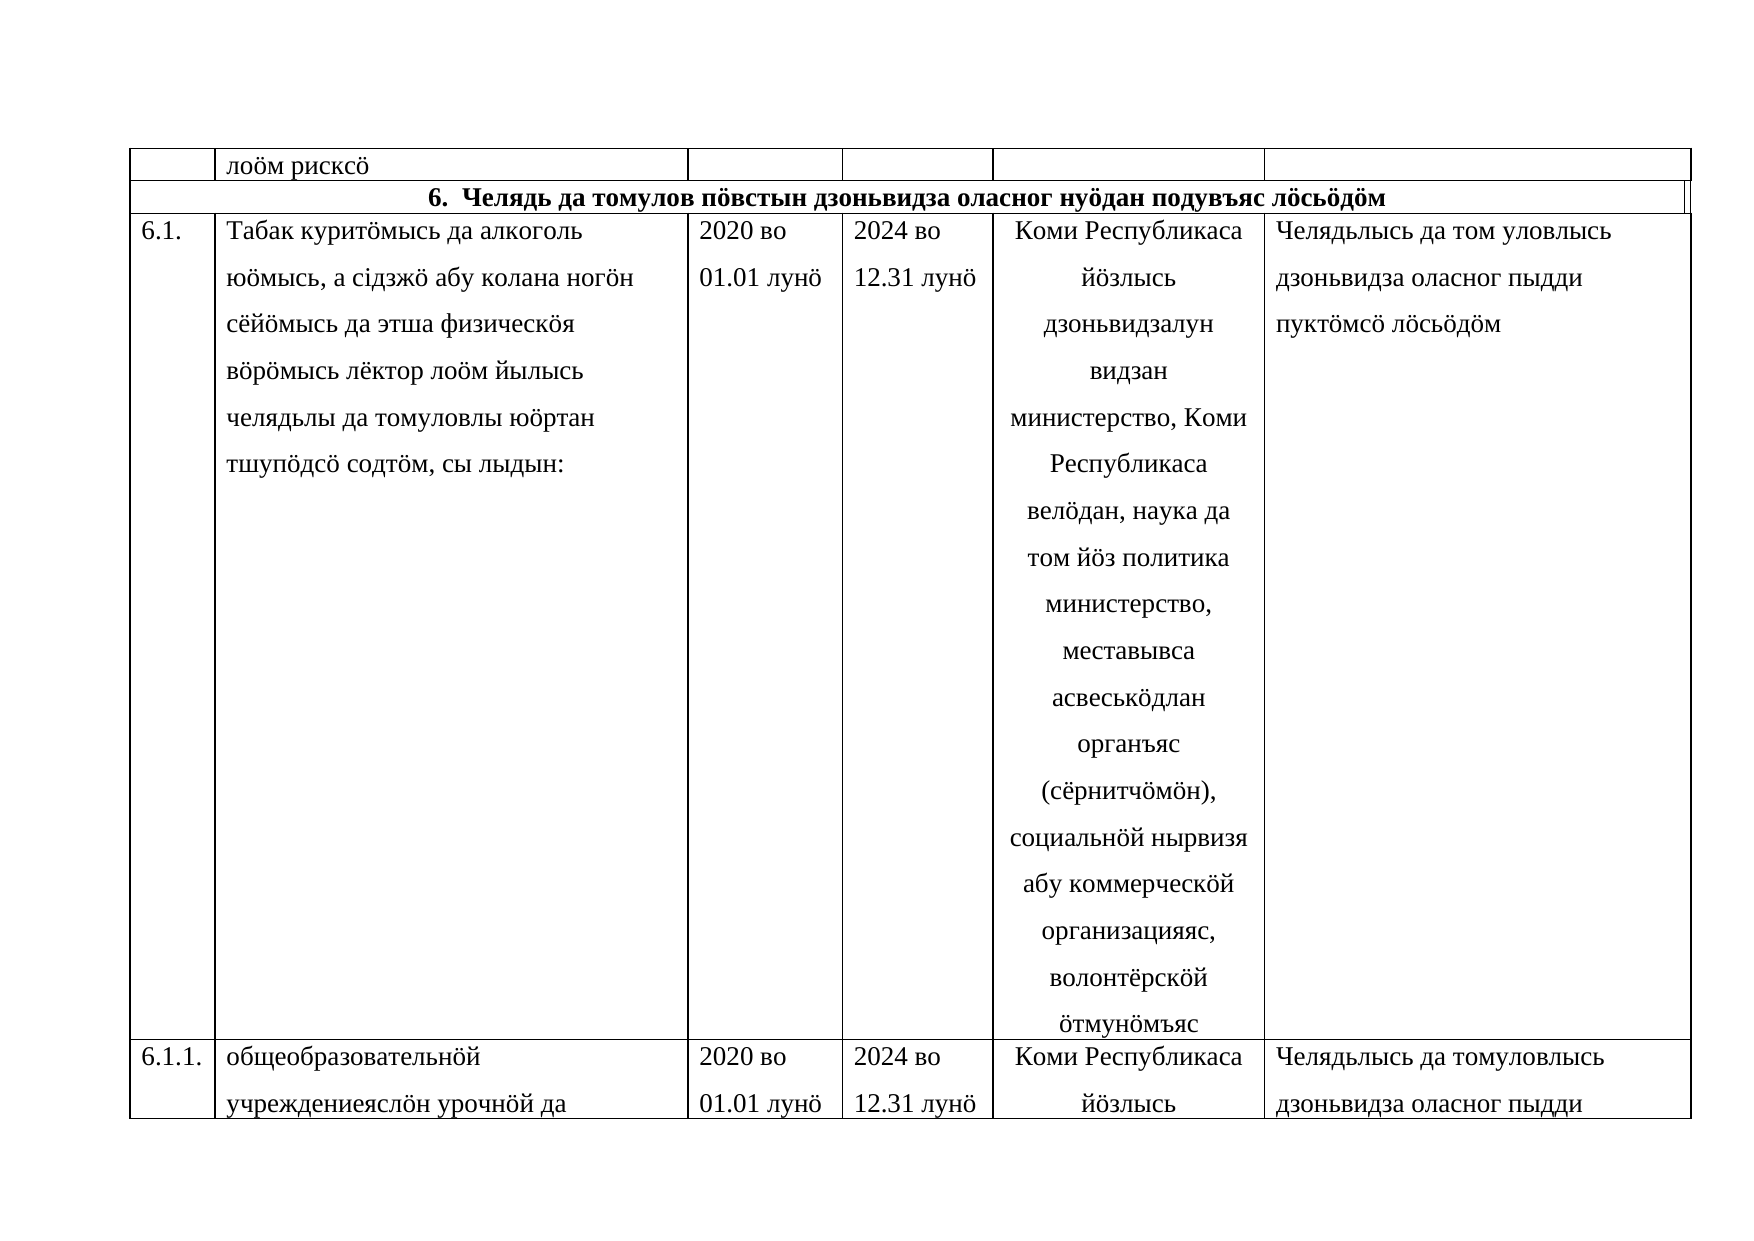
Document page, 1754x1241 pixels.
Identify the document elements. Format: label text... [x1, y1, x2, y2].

table_cell 6.1. [131, 214, 214, 1039]
table_cell общеобразовательнӧй учреждениеяслӧн урочнӧй да [216, 1040, 687, 1118]
table_cell [131, 149, 214, 180]
table_cell 6. Челядь да томулов пӧвстын дзоньвидза оласног нуӧдан подувъяс лӧсьӧдӧм [131, 181, 1684, 213]
table_cell 2020 во 01.01 лунӧ [689, 214, 842, 1039]
table_cell [843, 149, 992, 180]
table_cell 2020 во 01.01 лунӧ [689, 1040, 842, 1118]
table_cell Коми Республикаса йӧзлысь [994, 1040, 1264, 1118]
table_cell [1685, 181, 1690, 213]
table_cell 2024 во 12.31 лунӧ [843, 1040, 992, 1118]
table_cell [1265, 149, 1690, 180]
table_cell лоӧм рисксӧ [216, 149, 687, 180]
table_cell 6.1.1. [131, 1040, 214, 1118]
table_cell 2024 во 12.31 лунӧ [843, 214, 992, 1039]
table_cell Коми Республикаса йӧзлысь дзоньвидзалун видзан министерство, Коми Республикаса велӧдан, наука да том йӧз политика министерство, меставывса асвеськӧдлан органъяс (сёрнитчӧмӧн), социальнӧй нырвизя абу коммерческӧй организацияяс, волонтёрскӧй ӧтмунӧмъяс [994, 214, 1264, 1039]
table_cell Челядьлысь да том уловлысь дзоньвидза оласног пыдди пуктӧмсӧ лӧсьӧдӧм [1265, 214, 1690, 1039]
table_cell Табак куритӧмысь да алкоголь юӧмысь, а сідзжӧ абу колана ногӧн сёйӧмысь да этша физическӧя вӧрӧмысь лёктор лоӧм йылысь челядьлы да томуловлы юӧртан тшупӧдсӧ содтӧм, сы лыдын: [216, 214, 687, 1039]
table_cell [994, 149, 1264, 180]
table_cell Челядьлысь да томуловлысь дзоньвидза оласног пыдди [1265, 1040, 1690, 1118]
table_cell [689, 149, 842, 180]
